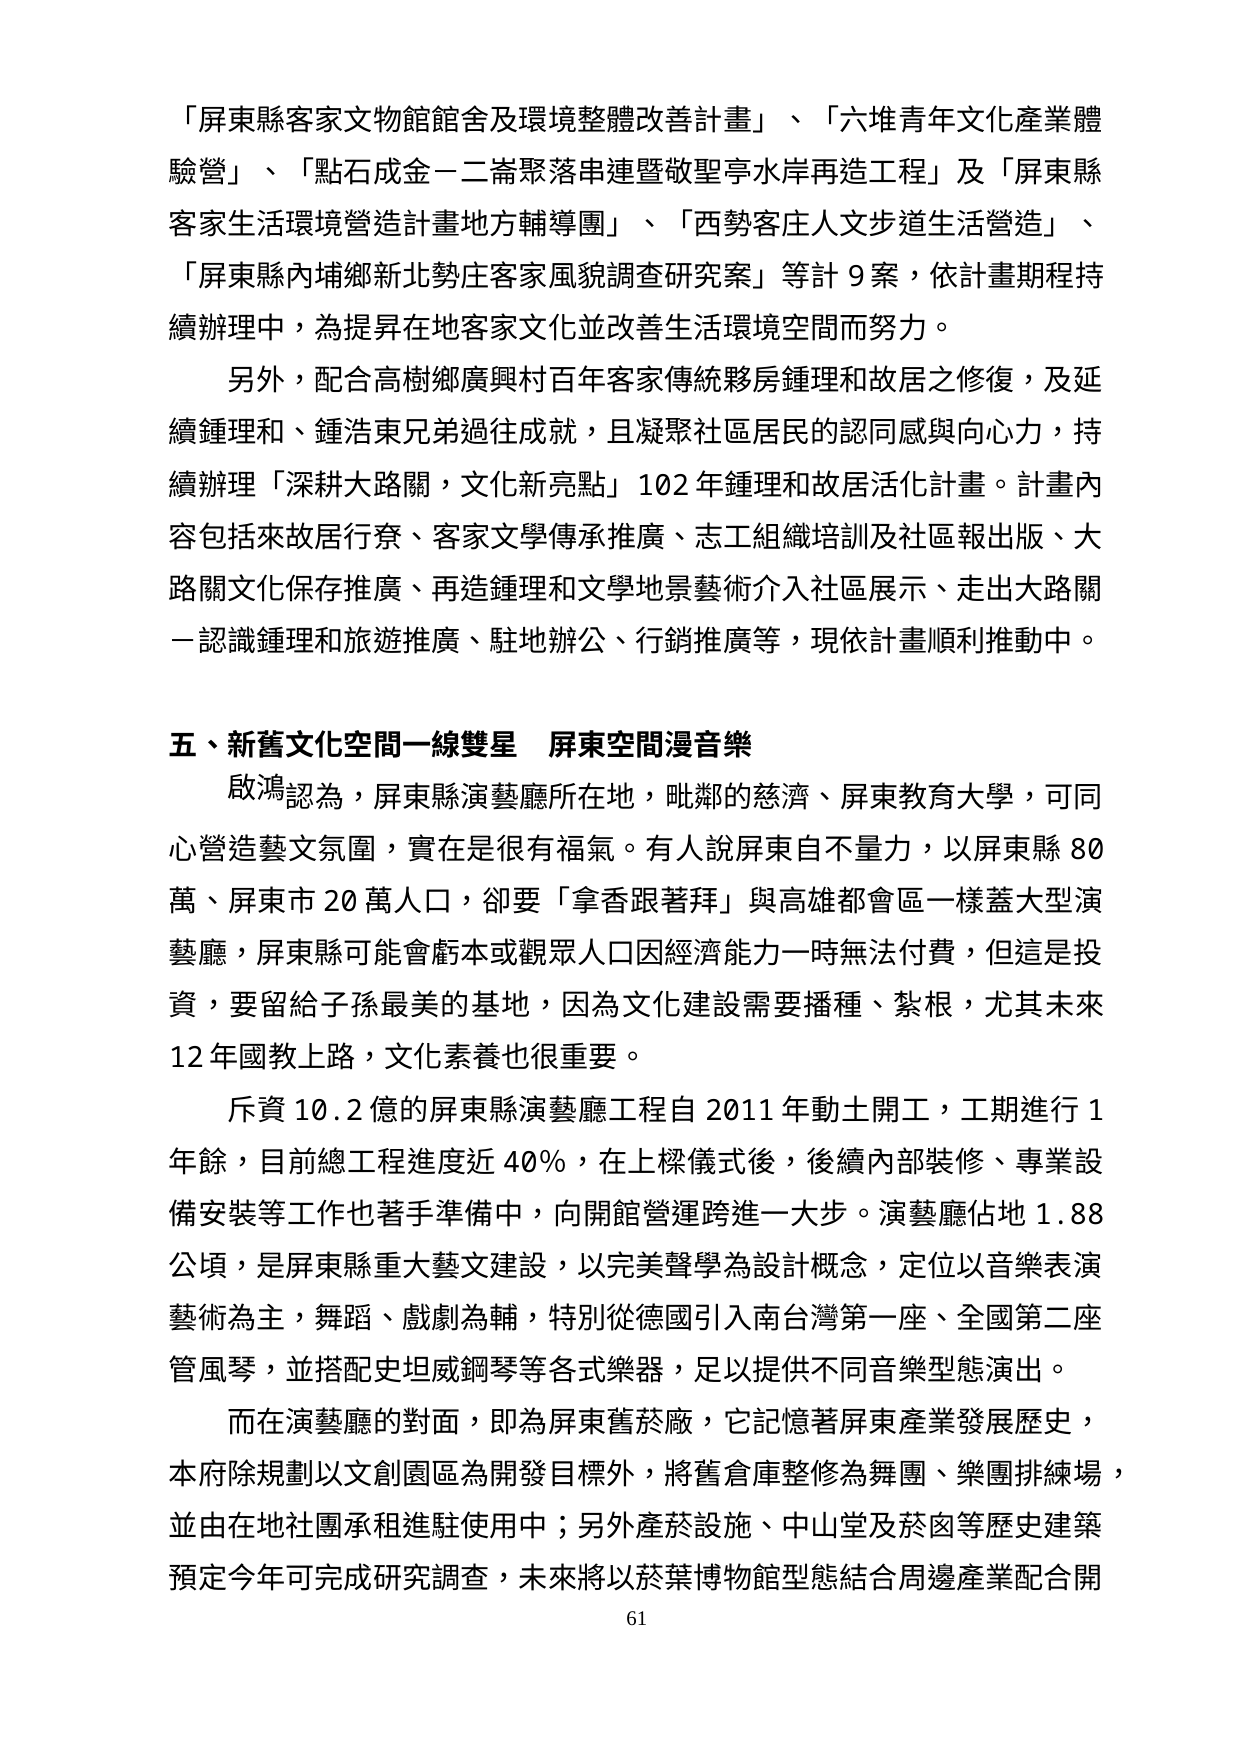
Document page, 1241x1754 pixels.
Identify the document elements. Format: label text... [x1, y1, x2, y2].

text 斥資10.2億的屏東縣演藝廳工程自2011年動土開工，工期進行1年餘，目前總工程進度近40％，在上樑儀式後，後續內部裝修、專業設備安裝等工作也著手準備中，向開館營運跨進一大步。演藝廳佔地1.88公頃，是屏東縣重大藝文建設，以完美聲學為設計概念，定位以音樂表演藝術為主，舞蹈、戲劇為輔，特別從德國引入南台灣第一座、全國第二座管風琴，並搭配史坦威鋼琴等各式樂器，足以提供不同音樂型態演出。 [169, 1078, 1104, 1391]
text 另外，配合高樹鄉廣興村百年客家傳統夥房鍾理和故居之修復，及延續鍾理和、鍾浩東兄弟過往成就，且凝聚社區居民的認同感與向心力，持續辦理「深耕大路關，文化新亮點」102年鍾理和故居活化計畫。計畫內容包括來故居行尞、客家文學傳承推廣、志工組織培訓及社區報出版、大路關文化保存推廣、再造鍾理和文學地景藝術介入社區展示、走出大路關－認識鍾理和旅遊推廣、駐地辦公、行銷推廣等，現依計畫順利推動中。 [169, 349, 1104, 662]
text 五、新舊文化空間一線雙星 屏東空間漫音樂 [169, 714, 1104, 766]
text 啟鴻認為，屏東縣演藝廳所在地，毗鄰的慈濟、屏東教育大學，可同心營造藝文氛圍，實在是很有福氣。有人說屏東自不量力，以屏東縣80萬、屏東市20萬人口，卻要「拿香跟著拜」與高雄都會區一樣蓋大型演藝廳，屏東縣可能會虧本或觀眾人口因經濟能力一時無法付費，但這是投資，要留給子孫最美的基地，因為文化建設需要播種、紮根，尤其未來12年國教上路，文化素養也很重要。 [169, 766, 1104, 1078]
text 而在演藝廳的對面，即為屏東舊菸廠，它記憶著屏東產業發展歷史，本府除規劃以文創園區為開發目標外，將舊倉庫整修為舞團、樂團排練場，並由在地社團承租進駐使用中；另外產菸設施、中山堂及菸囪等歷史建築預定今年可完成研究調查，未來將以菸葉博物館型態結合周邊產業配合開發；不止於此，未來讓屏東教育大學、屏東商業技術學院、永達技術學院之校園校園與新興藝文特區串連，打造別具特色的大學城，這個「一線雙星」計畫應可成功打造屏東市的新亮點。 [169, 1391, 1104, 1599]
text 「屏東縣客家文物館館舍及環境整體改善計畫」、「六堆青年文化產業體驗營」、「點石成金－二崙聚落串連暨敬聖亭水岸再造工程」及「屏東縣客家生活環境營造計畫地方輔導團」、「西勢客庄人文步道生活營造」、「屏東縣內埔鄉新北勢庄客家風貌調查研究案」等計9案，依計畫期程持續辦理中，為提昇在地客家文化並改善生活環境空間而努力。 [169, 89, 1104, 349]
